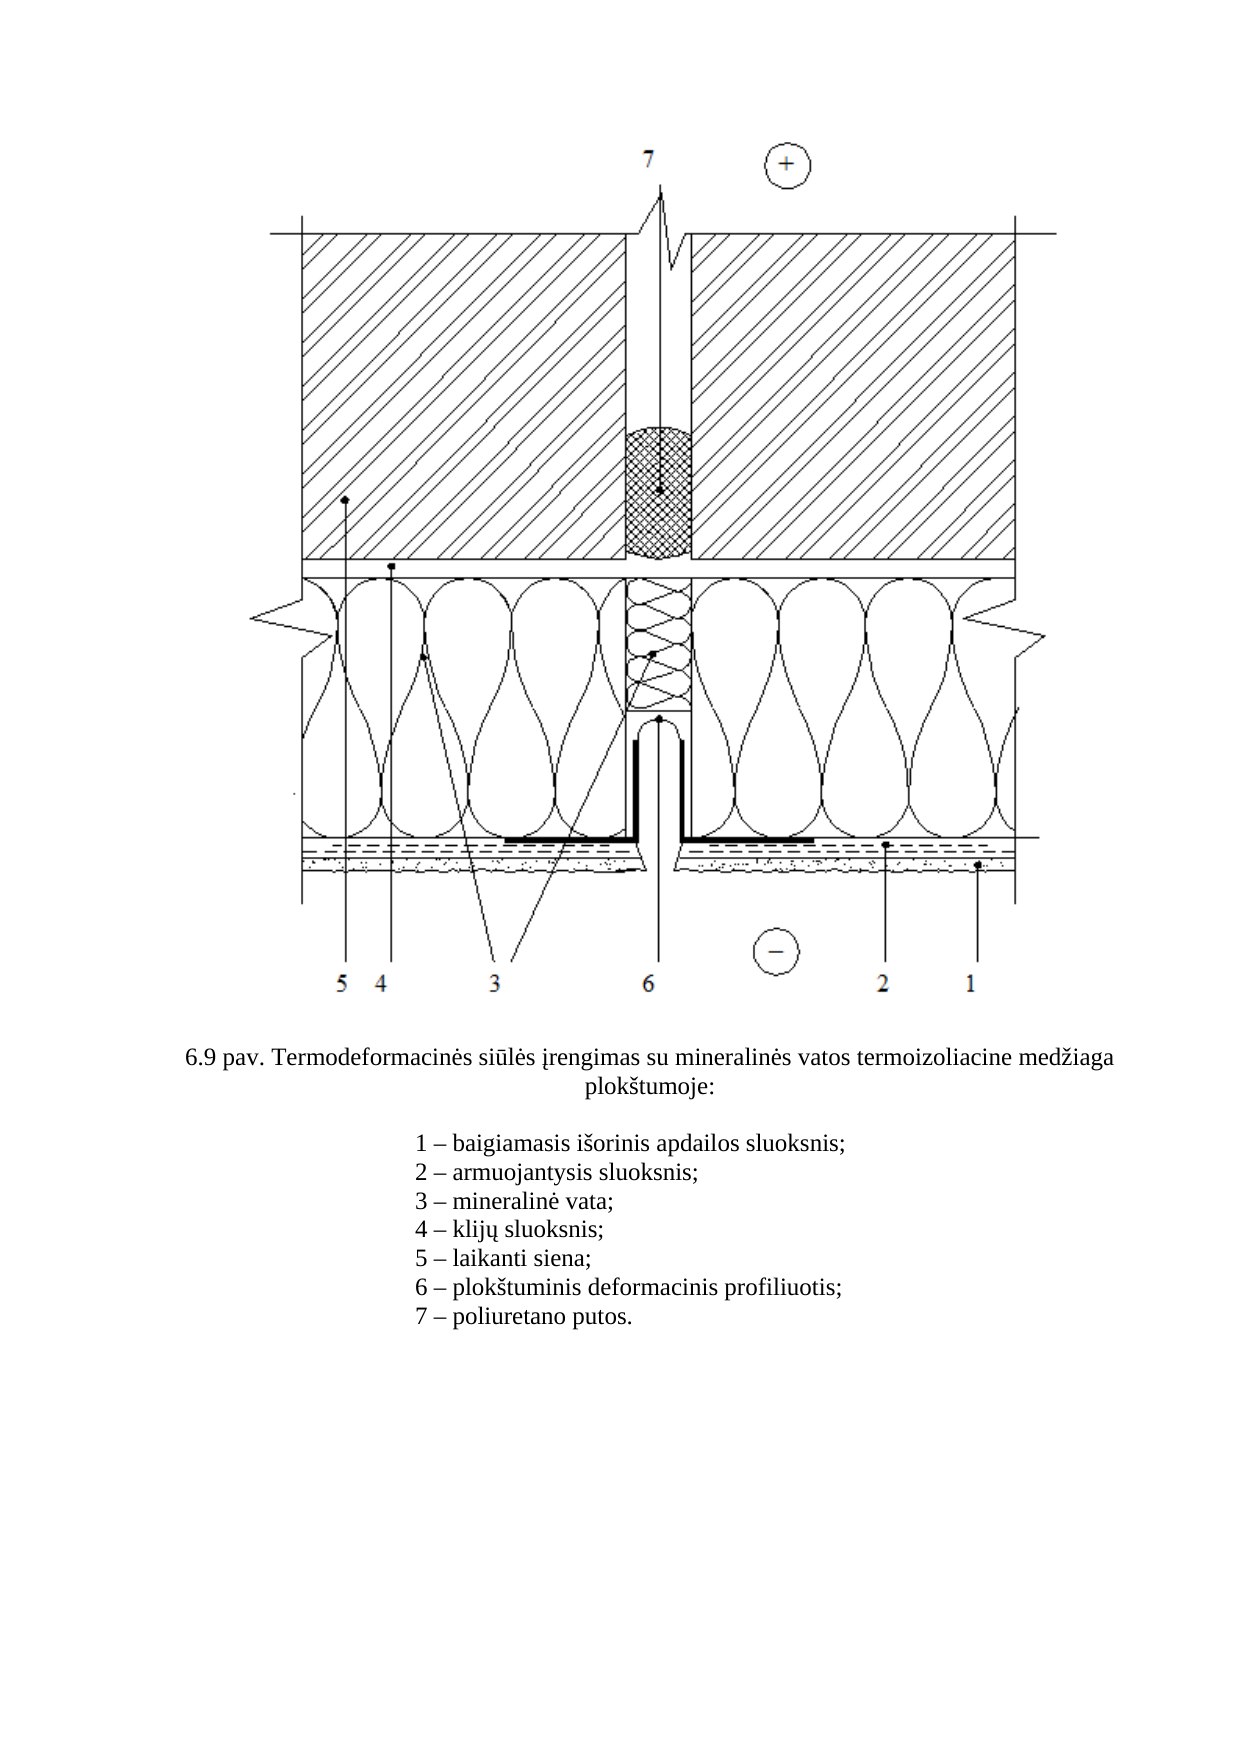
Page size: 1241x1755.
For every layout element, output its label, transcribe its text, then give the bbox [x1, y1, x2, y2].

text 6.9 pav. Termodeformacinės siūlės įrengimas su mineralinės vatos termoizoliacine medžiaga plokštumoje: [177, 1042, 1122, 1099]
text 5 – laikanti siena; [415, 1243, 1122, 1272]
text 4 – klijų sluoksnis; [415, 1214, 1122, 1243]
text 3 – mineralinė vata; [415, 1186, 1122, 1214]
text 1 – baigiamasis išorinis apdailos sluoksnis; [415, 1128, 1122, 1157]
text 7 – poliuretano putos. [415, 1301, 1122, 1329]
text 6 – plokštuminis deformacinis profiliuotis; [415, 1272, 1122, 1301]
text (pav.) [177, 118, 1122, 1013]
text 2 – armuojantysis sluoksnis; [415, 1157, 1122, 1186]
